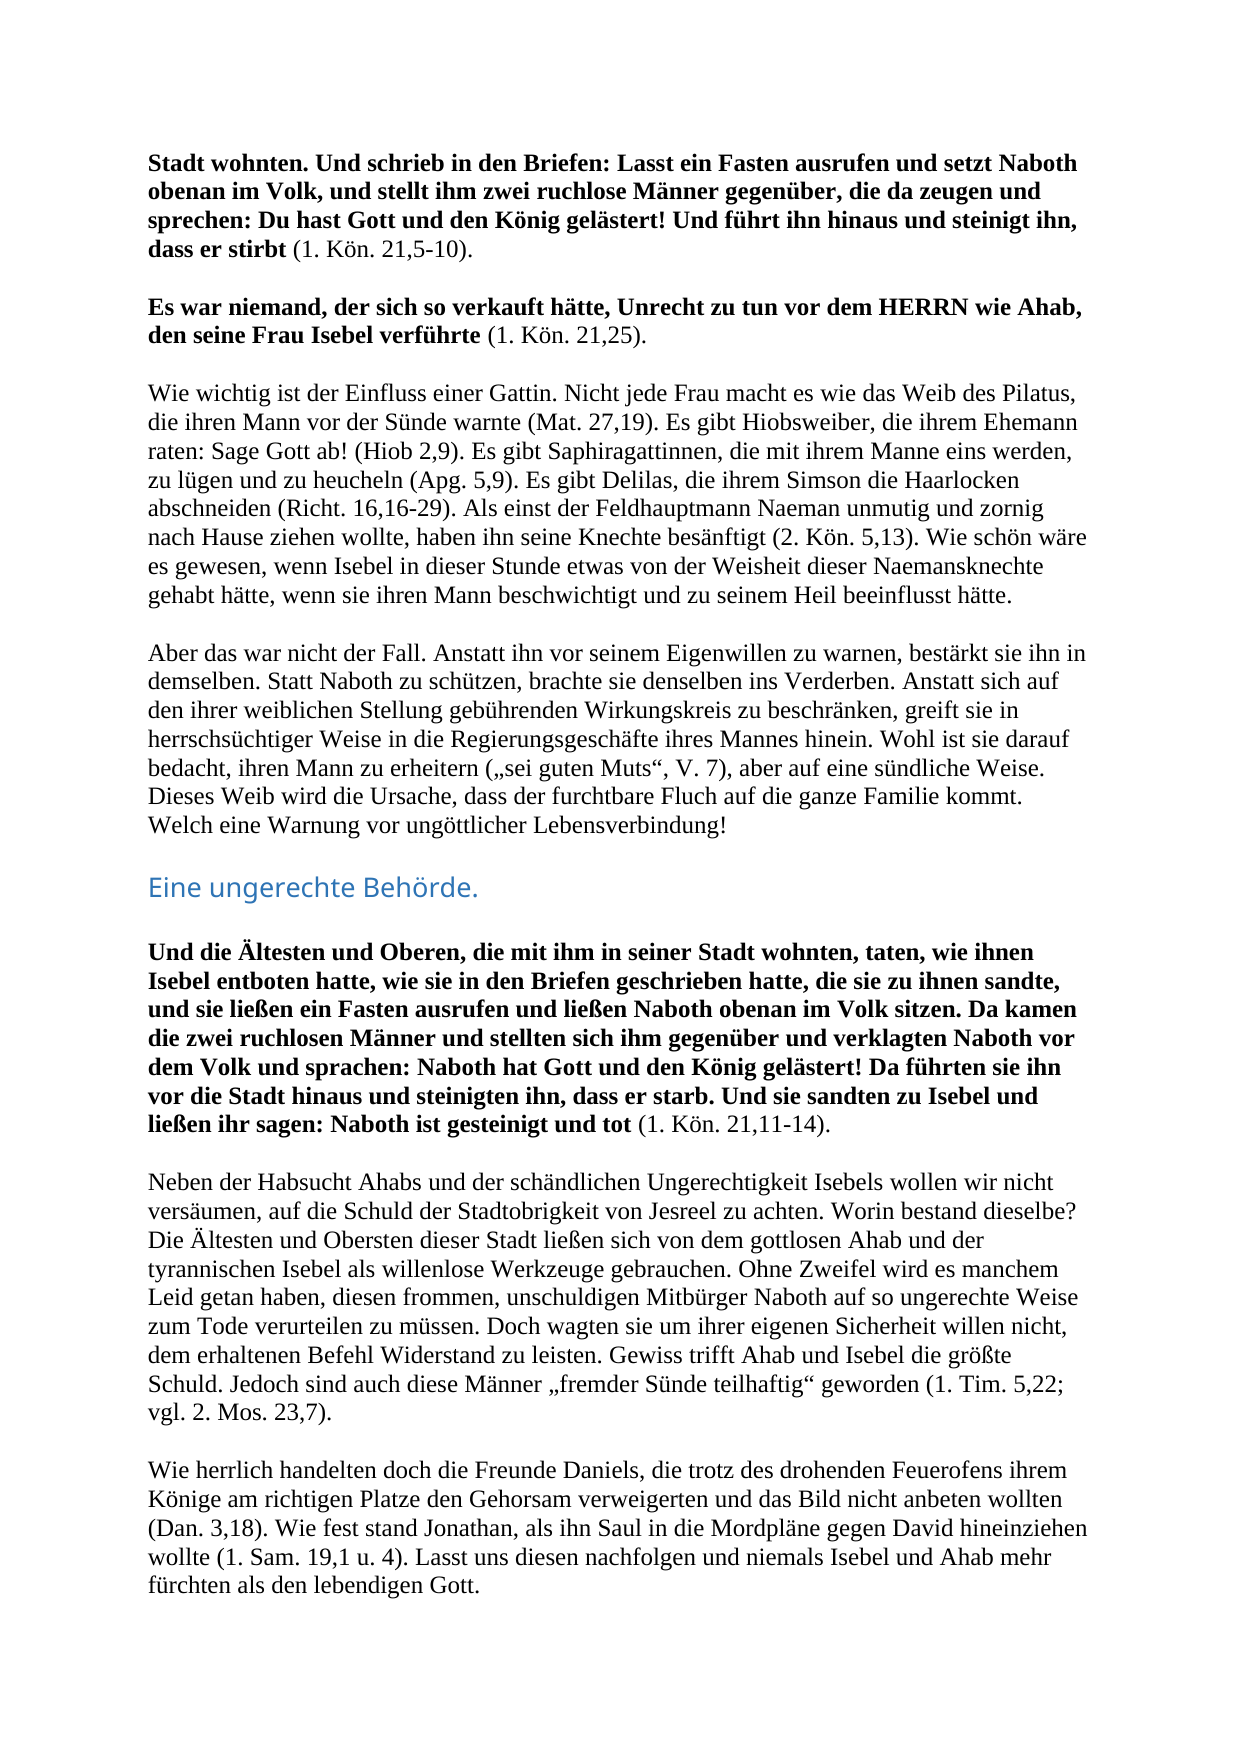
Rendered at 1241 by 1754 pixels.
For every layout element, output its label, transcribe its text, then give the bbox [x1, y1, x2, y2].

text Es war niemand, der sich so verkauft hätte, Unrecht zu tun vor dem HERRN wie Ahab, den seine Frau Isebel verführte (1. Kön. 21,25). [148, 292, 1093, 349]
text Und die Ältesten und Oberen, die mit ihm in seiner Stadt wohnten, taten, wie ihnen Isebel entboten hatte, wie sie in den Briefen geschrieben hatte, die sie zu ihnen sandte, und sie ließen ein Fasten ausrufen und ließen Naboth obenan im Volk sitzen. Da kamen die zwei ruchlosen Männer und stellten sich ihm gegenüber und verklagten Naboth vor dem Volk und sprachen: Naboth hat Gott und den König gelästert! Da führten sie ihn vor die Stadt hinaus und steinigten ihn, dass er starb. Und sie sandten zu Isebel und ließen ihr sagen: Naboth ist gesteinigt und tot (1. Kön. 21,11-14). [148, 937, 1093, 1138]
subtitle Eine ungerechte Behörde. [148, 868, 1093, 905]
text Neben der Habsucht Ahabs und der schändlichen Ungerechtigkeit Isebels wollen wir nicht versäumen, auf die Schuld der Stadtobrigkeit von Jesreel zu achten. Worin bestand dieselbe? Die Ältesten und Obersten dieser Stadt ließen sich von dem gottlosen Ahab und der tyrannischen Isebel als willenlose Werkzeuge gebrauchen. Ohne Zweifel wird es manchem Leid getan haben, diesen frommen, unschuldigen Mitbürger Naboth auf so ungerechte Weise zum Tode verurteilen zu müssen. Doch wagten sie um ihrer eigenen Sicherheit willen nicht, dem erhaltenen Befehl Widerstand zu leisten. Gewiss trifft Ahab und Isebel die größte Schuld. Jedoch sind auch diese Männer „fremder Sünde teilhaftig“ geworden (1. Tim. 5,22; vgl. 2. Mos. 23,7). [148, 1167, 1093, 1426]
text Wie wichtig ist der Einfluss einer Gattin. Nicht jede Frau macht es wie das Weib des Pilatus, die ihren Mann vor der Sünde warnte (Mat. 27,19). Es gibt Hiobsweiber, die ihrem Ehemann raten: Sage Gott ab! (Hiob 2,9). Es gibt Saphiragattinnen, die mit ihrem Manne eins werden, zu lügen und zu heucheln (Apg. 5,9). Es gibt Delilas, die ihrem Simson die Haarlocken abschneiden (Richt. 16,16-29). Als einst der Feldhauptmann Naeman unmutig und zornig nach Hause ziehen wollte, haben ihn seine Knechte besänftigt (2. Kön. 5,13). Wie schön wäre es gewesen, wenn Isebel in dieser Stunde etwas von der Weisheit dieser Naemansknechte gehabt hätte, wenn sie ihren Mann beschwichtigt und zu seinem Heil beeinflusst hätte. [148, 378, 1093, 608]
text Wie herrlich handelten doch die Freunde Daniels, die trotz des drohenden Feuerofens ihrem Könige am richtigen Platze den Gehorsam verweigerten und das Bild nicht anbeten wollten (Dan. 3,18). Wie fest stand Jonathan, als ihn Saul in die Mordpläne gegen David hineinziehen wollte (1. Sam. 19,1 u. 4). Lasst uns diesen nachfolgen und niemals Isebel und Ahab mehr fürchten als den lebendigen Gott. [148, 1455, 1093, 1599]
text Aber das war nicht der Fall. Anstatt ihn vor seinem Eigenwillen zu warnen, bestärkt sie ihn in demselben. Statt Naboth zu schützen, brachte sie denselben ins Verderben. Anstatt sich auf den ihrer weiblichen Stellung gebührenden Wirkungskreis zu beschränken, greift sie in herrschsüchtiger Weise in die Regierungsgeschäfte ihres Mannes hinein. Wohl ist sie darauf bedacht, ihren Mann zu erheitern („sei guten Muts“, V. 7), aber auf eine sündliche Weise. Dieses Weib wird die Ursache, dass der furchtbare Fluch auf die ganze Familie kommt. Welch eine Warnung vor ungöttlicher Lebensverbindung! [148, 638, 1093, 839]
text Stadt wohnten. Und schrieb in den Briefen: Lasst ein Fasten ausrufen und setzt Naboth obenan im Volk, und stellt ihm zwei ruchlose Männer gegenüber, die da zeugen und sprechen: Du hast Gott und den König gelästert! Und führt ihn hinaus und steinigt ihn, dass er stirbt (1. Kön. 21,5-10). [148, 148, 1093, 263]
